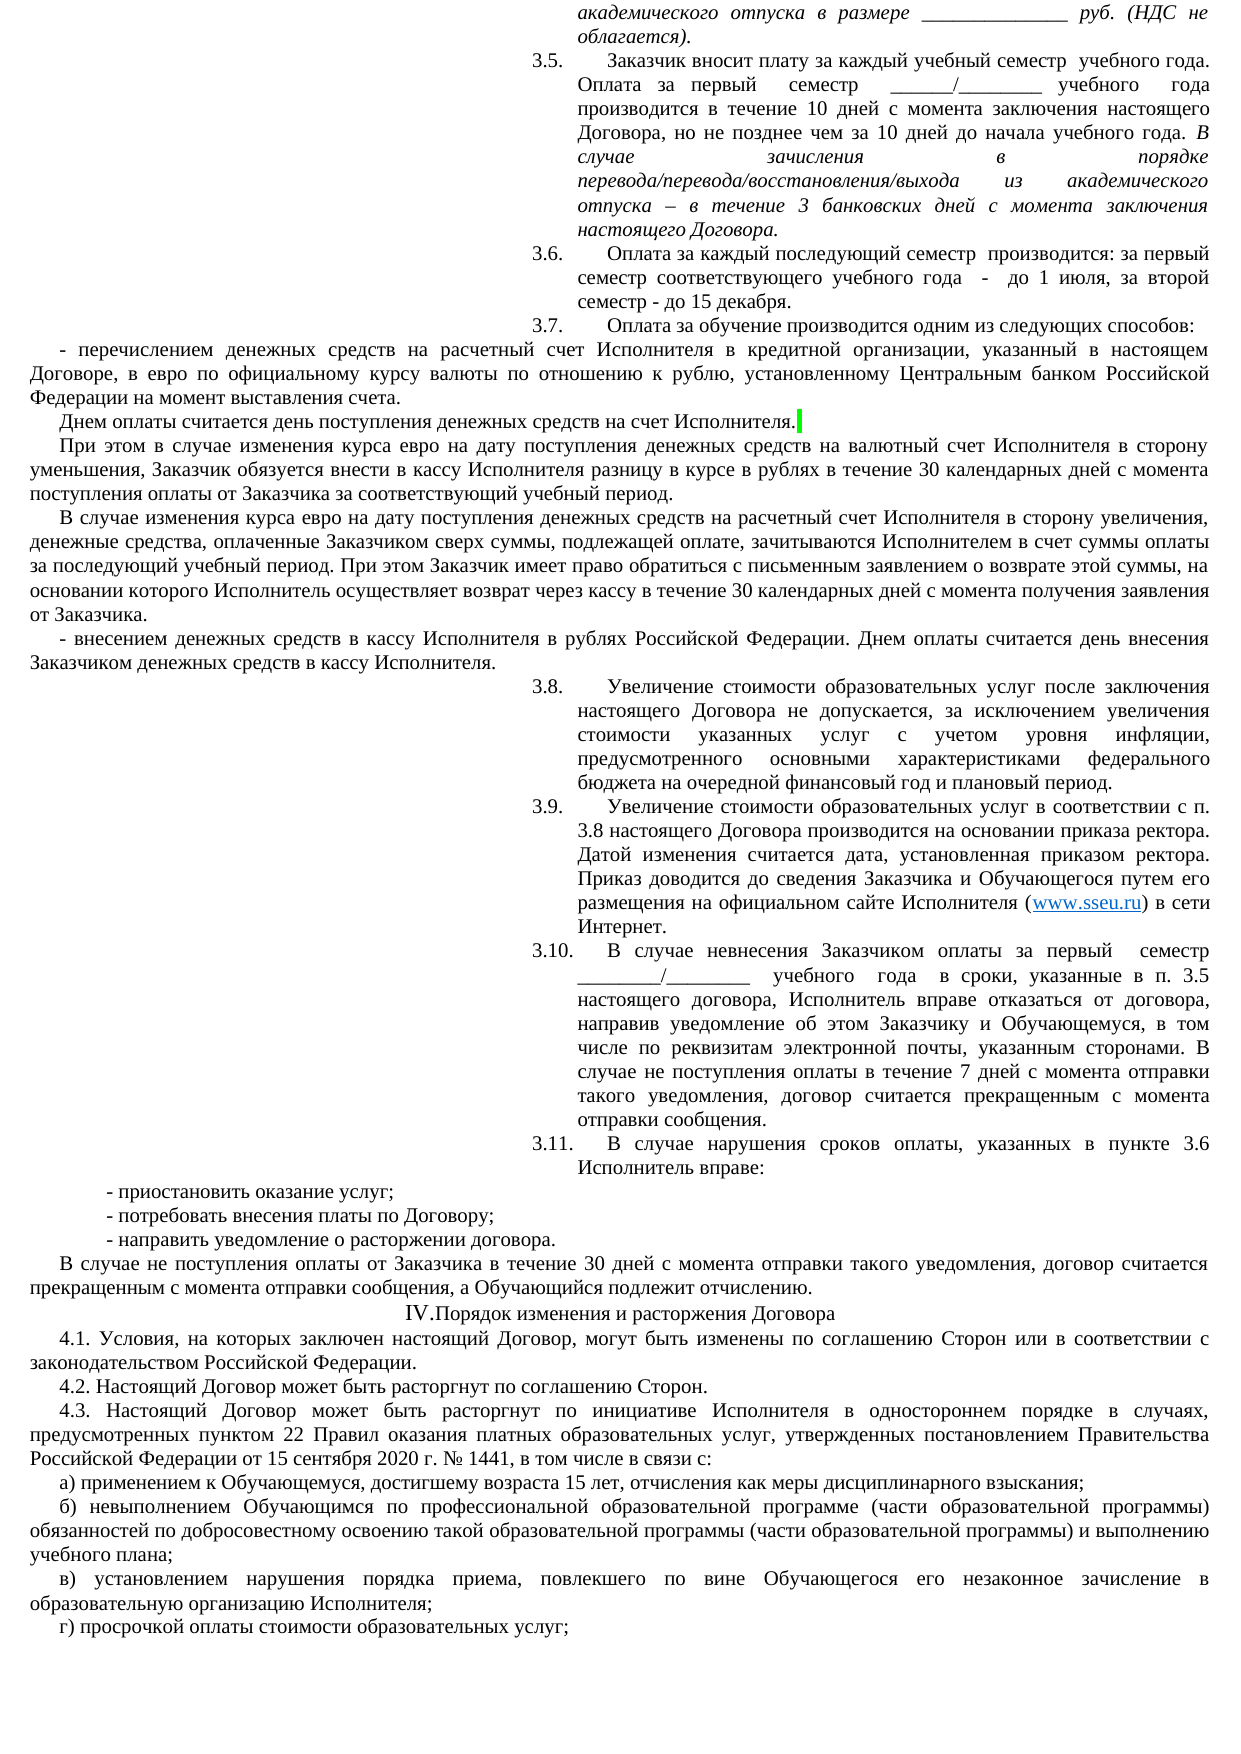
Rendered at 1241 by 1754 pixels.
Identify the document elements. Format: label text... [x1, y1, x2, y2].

list Настоящий Договор может быть расторгнут по инициативе Исполнителя в одностороннем порядке в случаях, предусмотренных пунктом 22 Правил оказания платных образовательных услуг, утвержденных постановлением Правительства Российской Федерации от 15 сентября 2020 г. № 1441, в том числе в связи с: [29, 1398, 1211, 1470]
text в) установлением нарушения порядка приема, повлекшего по вине Обучающегося его незаконное зачисление в образовательную организацию Исполнителя; [29, 1566, 1211, 1614]
text В случае не поступления оплаты от Заказчика в течение 30 дней с момента отправки такого уведомления, договор считается прекращенным с момента отправки сообщения, а Обучающийся подлежит отчислению. [29, 1251, 1211, 1299]
text В случае изменения курса евро на дату поступления денежных средств на расчетный счет Исполнителя в сторону увеличения, денежные средства, оплаченные Заказчиком сверх суммы, подлежащей оплате, зачитываются Исполнителем в счет суммы оплаты за последующий учебный период. При этом Заказчик имеет право обратиться с письменным заявлением о возврате этой суммы, на основании которого Исполнитель осуществляет возврат через кассу в течение 30 календарных дней с момента получения заявления от Заказчика. [29, 505, 1210, 626]
list Заказчик вносит плату за каждый учебный семестр учебного года. Оплата за первый семестр ______/________ учебного года производится в течение 10 дней с момента заключения настоящего Договора, но не позднее чем за 10 дней до начала учебного года. В случае зачисления в порядке перевода/перевода/восстановления/выхода из академического отпуска – в течение 3 банковских дней с момента заключения настоящего Договора. [502, 48, 1211, 241]
list Настоящий Договор может быть расторгнут по соглашению Сторон. [29, 1374, 1211, 1398]
list Условия, на которых заключен настоящий Договор, могут быть изменены по соглашению Сторон или в соответствии с законодательством Российской Федерации. [29, 1326, 1211, 1374]
list В случае нарушения сроков оплаты, указанных в пункте 3.6 Исполнитель вправе: [502, 1131, 1211, 1179]
text б) невыполнением Обучающимся по профессиональной образовательной программе (части образовательной программы) обязанностей по добросовестному освоению такой образовательной программы (части образовательной программы) и выполнению учебного плана; [29, 1494, 1211, 1566]
list академического отпуска в размере ______________ руб. (НДС не облагается). [502, 0, 1211, 48]
list Увеличение стоимости образовательных услуг после заключения настоящего Договора не допускается, за исключением увеличения стоимости указанных услуг с учетом уровня инфляции, предусмотренного основными характеристиками федерального бюджета на очередной финансовый год и плановый период. [502, 674, 1211, 794]
text - внесением денежных средств в кассу Исполнителя в рублях Российской Федерации. Днем оплаты считается день внесения Заказчиком денежных средств в кассу Исполнителя. [29, 626, 1210, 674]
text - потребовать внесения платы по Договору; [76, 1203, 1211, 1227]
text а) применением к Обучающемуся, достигшему возраста 15 лет, отчисления как меры дисциплинарного взыскания; [29, 1470, 1211, 1494]
text При этом в случае изменения курса евро на дату поступления денежных средств на валютный счет Исполнителя в сторону уменьшения, Заказчик обязуется внести в кассу Исполнителя разницу в курсе в рублях в течение 30 календарных дней с момента поступления оплаты от Заказчика за соответствующий учебный период. [29, 433, 1210, 505]
list Порядок изменения и расторжения Договора [29, 1299, 1211, 1326]
text - приостановить оказание услуг; [76, 1179, 1211, 1203]
text г) просрочкой оплаты стоимости образовательных услуг; [29, 1614, 1211, 1638]
list Оплата за каждый последующий семестр производится: за первый семестр соответствующего учебного года - до 1 июля, за второй семестр - до 15 декабря. [502, 241, 1211, 313]
list Увеличение стоимости образовательных услуг в соответствии с п. 3.8 настоящего Договора производится на основании приказа ректора. Датой изменения считается дата, установленная приказом ректора. Приказ доводится до сведения Заказчика и Обучающегося путем его размещения на официальном сайте Исполнителя (www.sseu.ru) в сети Интернет. [502, 794, 1211, 938]
text - направить уведомление о расторжении договора. [76, 1227, 1211, 1251]
text - перечислением денежных средств на расчетный счет Исполнителя в кредитной организации, указанный в настоящем Договоре, в евро по официальному курсу валюты по отношению к рублю, установленному Центральным банком Российской Федерации на момент выставления счета. [29, 337, 1210, 409]
text Днем оплаты считается день поступления денежных средств на счет Исполнителя. [29, 409, 1210, 433]
list В случае невнесения Заказчиком оплаты за первый семестр ________/________ учебного года в сроки, указанные в п. 3.5 настоящего договора, Исполнитель вправе отказаться от договора, направив уведомление об этом Заказчику и Обучающемуся, в том числе по реквизитам электронной почты, указанным сторонами. В случае не поступления оплаты в течение 7 дней с момента отправки такого уведомления, договор считается прекращенным с момента отправки сообщения. [502, 938, 1211, 1131]
list Оплата за обучение производится одним из следующих способов: [502, 313, 1211, 337]
